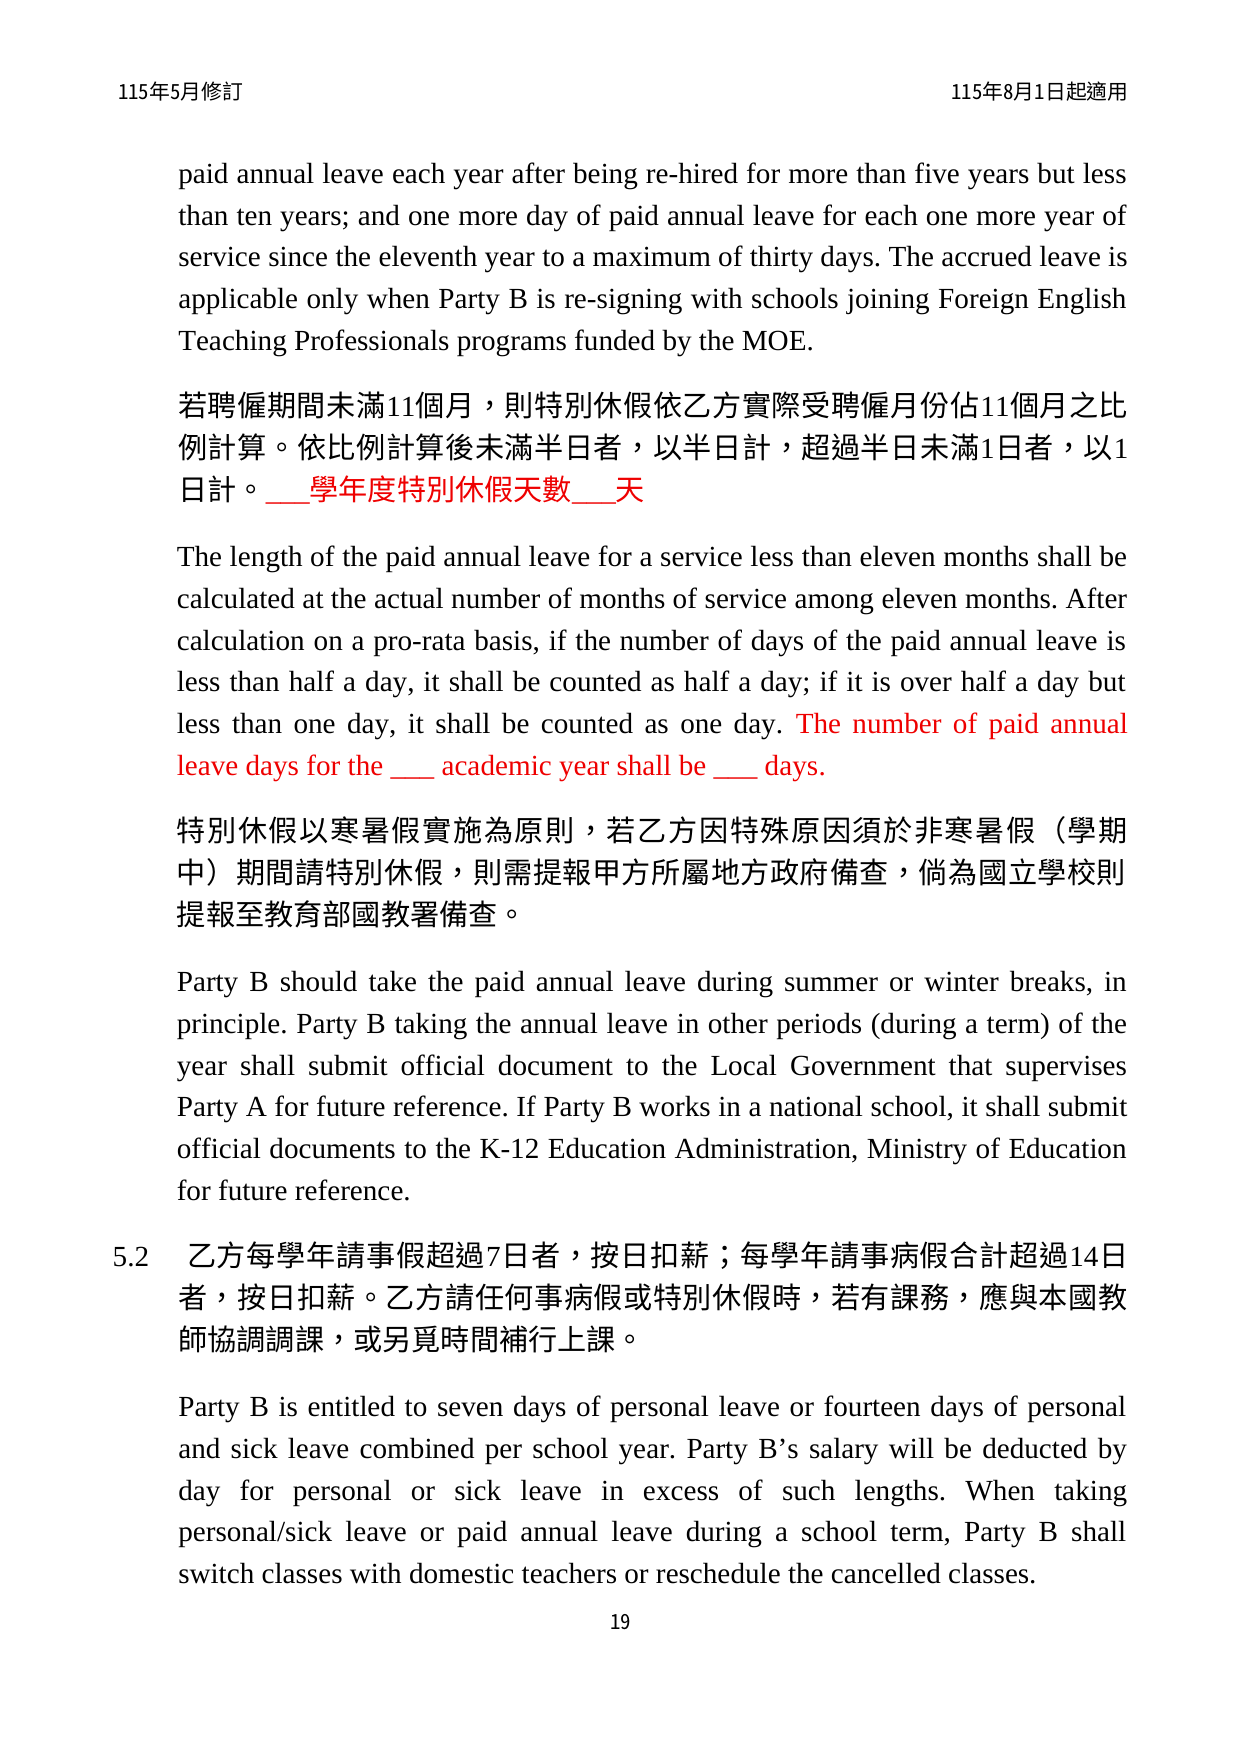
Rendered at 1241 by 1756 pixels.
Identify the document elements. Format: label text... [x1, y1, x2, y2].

text 特別休假以寒暑假實施為原則，若乙方因特殊原因須於非寒暑假（學期中）期間請特別休假，則需提報甲方所屬地方政府備查，倘為國立學校則提報至教育部國教署備查。 [177, 808, 1128, 933]
text 5.2 乙方每學年請事假超過7日者，按日扣薪；每學年請事病假合計超過14日者，按日扣薪。乙方請任何事病假或特別休假時，若有課務，應與本國教師協調調課，或另覓時間補行上課。 [112, 1233, 1128, 1358]
text paid annual leave each year after being re-hired for more than five years but less than ten years; and one more day of paid annual leave for each one more year of service since the eleventh year to a maximum of thirty days. The accrued leave is applicable only when Party B is re-signing with schools joining Foreign English Teaching Professionals programs funded by the MOE. [112, 150, 1128, 358]
text 若聘僱期間未滿11個月，則特別休假依乙方實際受聘僱月份佔11個月之比例計算。依比例計算後未滿半日者，以半日計，超過半日未滿1日者，以1日計。___學年度特別休假天數___天 [178, 383, 1128, 508]
text Party B should take the paid annual leave during summer or winter breaks, in principle. Party B taking the annual leave in other periods (during a term) of the year shall submit official document to the Local Government that supervises Party A for future reference. If Party B works in a national school, it shall submit official documents to the K-12 Education Administration, Ministry of Education for future reference. [177, 958, 1128, 1208]
text The length of the paid annual leave for a service less than eleven months shall be calculated at the actual number of months of service among eleven months. After calculation on a pro-rata basis, if the number of days of the paid annual leave is less than half a day, it shall be counted as half a day; if it is over half a day but less than one day, it shall be counted as one day. The number of paid annual leave days for the ___ academic year shall be ___ days. [177, 533, 1128, 783]
text Party B is entitled to seven days of personal leave or fourteen days of personal and sick leave combined per school year. Party B’s salary will be deducted by day for personal or sick leave in excess of such lengths. When taking personal/sick leave or paid annual leave during a school term, Party B shall switch classes with domestic teachers or reschedule the cancelled classes. [112, 1383, 1128, 1592]
